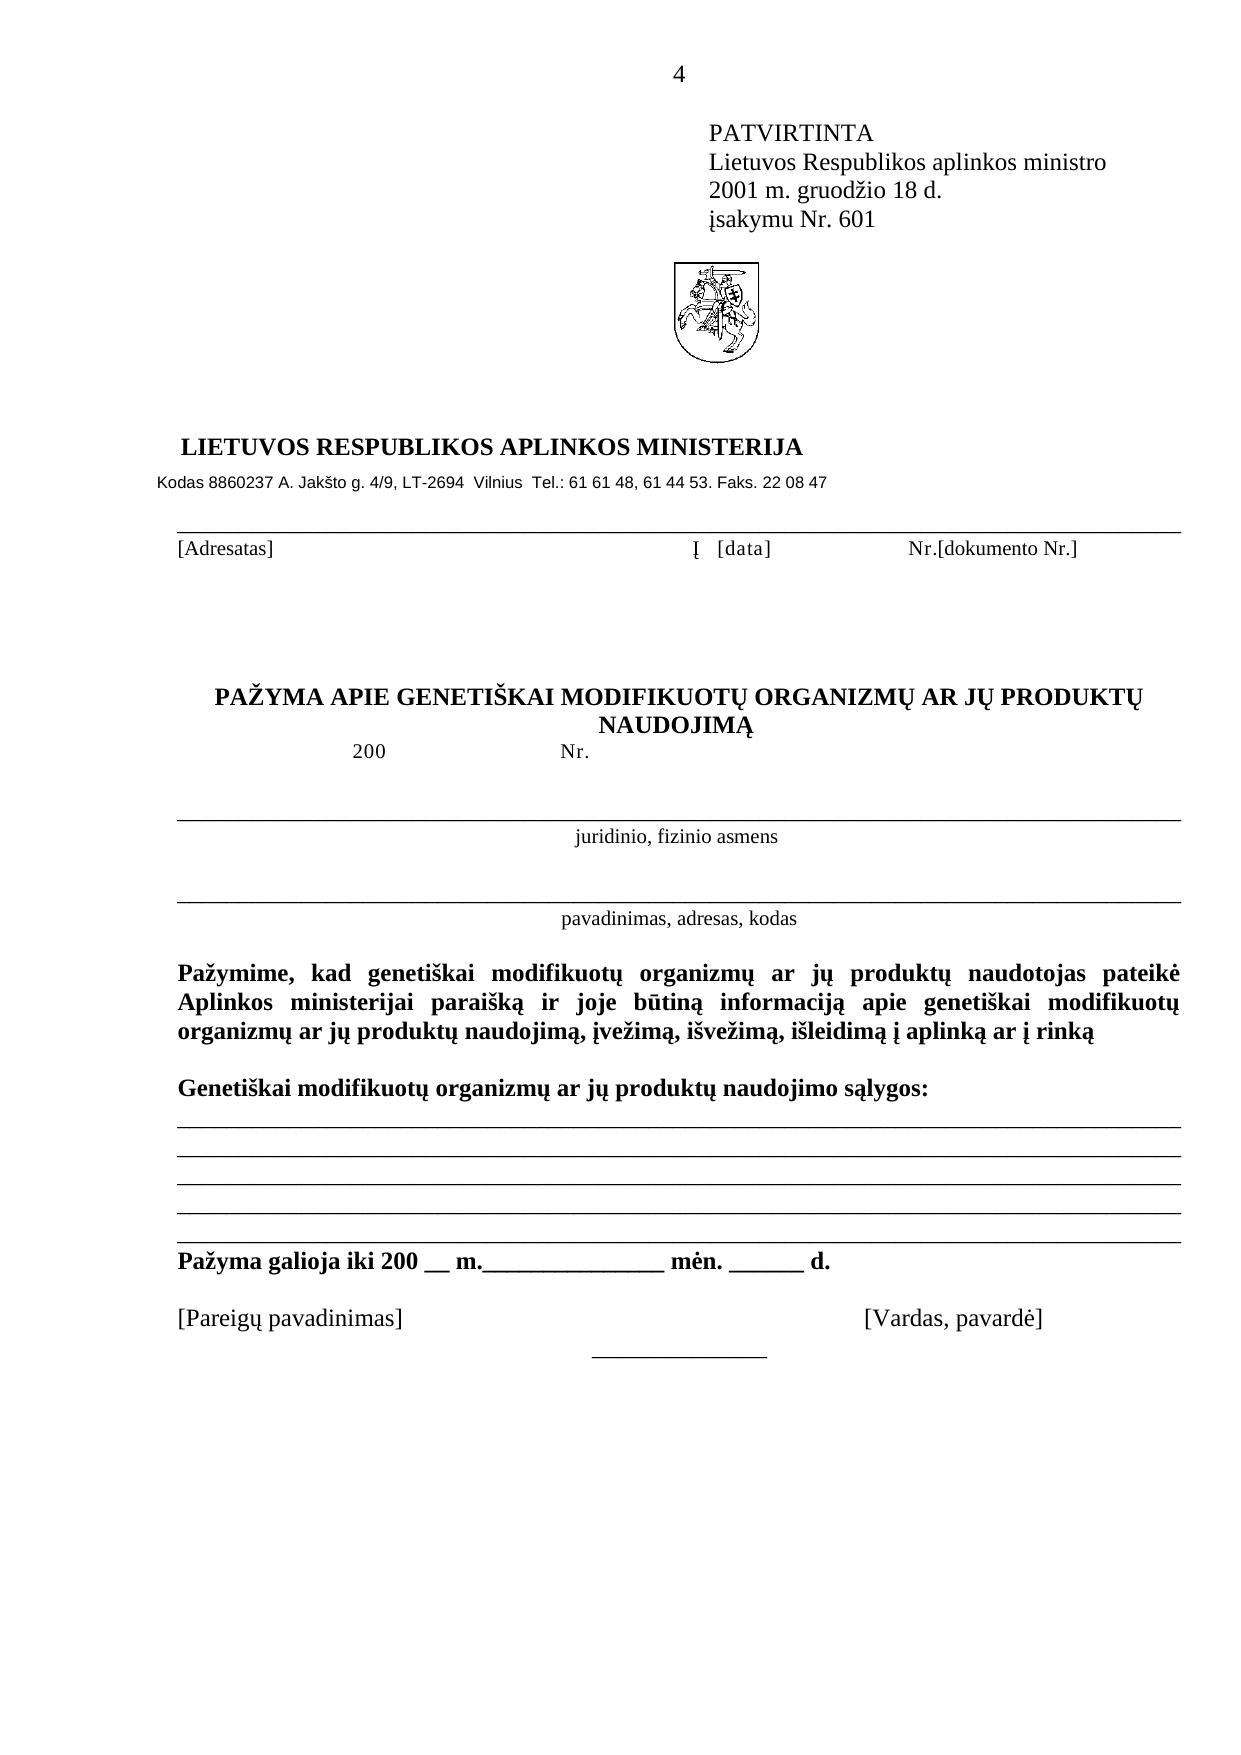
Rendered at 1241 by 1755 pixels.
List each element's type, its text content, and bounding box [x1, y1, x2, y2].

text [Pareigų pavadinimas] [Vardas, pavardė] [177, 1303, 1181, 1332]
text ______________ [177, 1332, 1181, 1361]
table_cell [937, 598, 1181, 653]
table_header [data] [717, 536, 896, 573]
table_header Nr. [560, 739, 1181, 766]
text PATVIRTINTA [177, 118, 1181, 147]
text pavadinimas, adresas, kodas [177, 906, 1181, 929]
table_cell [896, 598, 937, 653]
text Pažyma galioja iki 200 __ m. mėn. ______ d. [177, 1246, 1181, 1274]
text Genetiškai modifikuotų organizmų ar jų produktų naudojimo sąlygos: [177, 1073, 1181, 1102]
table_cell [717, 598, 896, 653]
table_header Nr. [896, 536, 937, 573]
table_header [dokumento Nr.] [937, 536, 1181, 573]
text Pažymime, kad genetiškai modifikuotų organizmų ar jų produktų naudotojas pateikė Aplinkos ministerijai paraišką ir joje būtiną informaciją apie genetiškai modifikuotų organizmų ar jų produktų naudojimą, įvežimą, išvežimą, išleidimą į aplinką ar į rinką [177, 958, 1181, 1044]
table_cell [937, 574, 1181, 597]
text 2001 m. gruodžio 18 d. [177, 176, 1181, 204]
text įsakymu Nr. 601 [177, 204, 1181, 233]
table_cell [896, 574, 937, 597]
table_header 200 [178, 739, 560, 766]
text Lietuvos Respublikos aplinkos ministro [177, 147, 1181, 176]
table_header Į [687, 536, 717, 573]
text PAŽYMA APIE GENETIŠKAI MODIFIKUOTŲ ORGANIZMŲ AR JŲ PRODUKTŲ NAUDOJIMĄ [177, 682, 1181, 739]
text juridinio, fizinio asmens [177, 824, 1181, 848]
table_header [Adresatas] [177, 536, 687, 653]
table_cell [687, 598, 717, 653]
table_cell [717, 574, 896, 597]
table_cell [687, 574, 717, 597]
